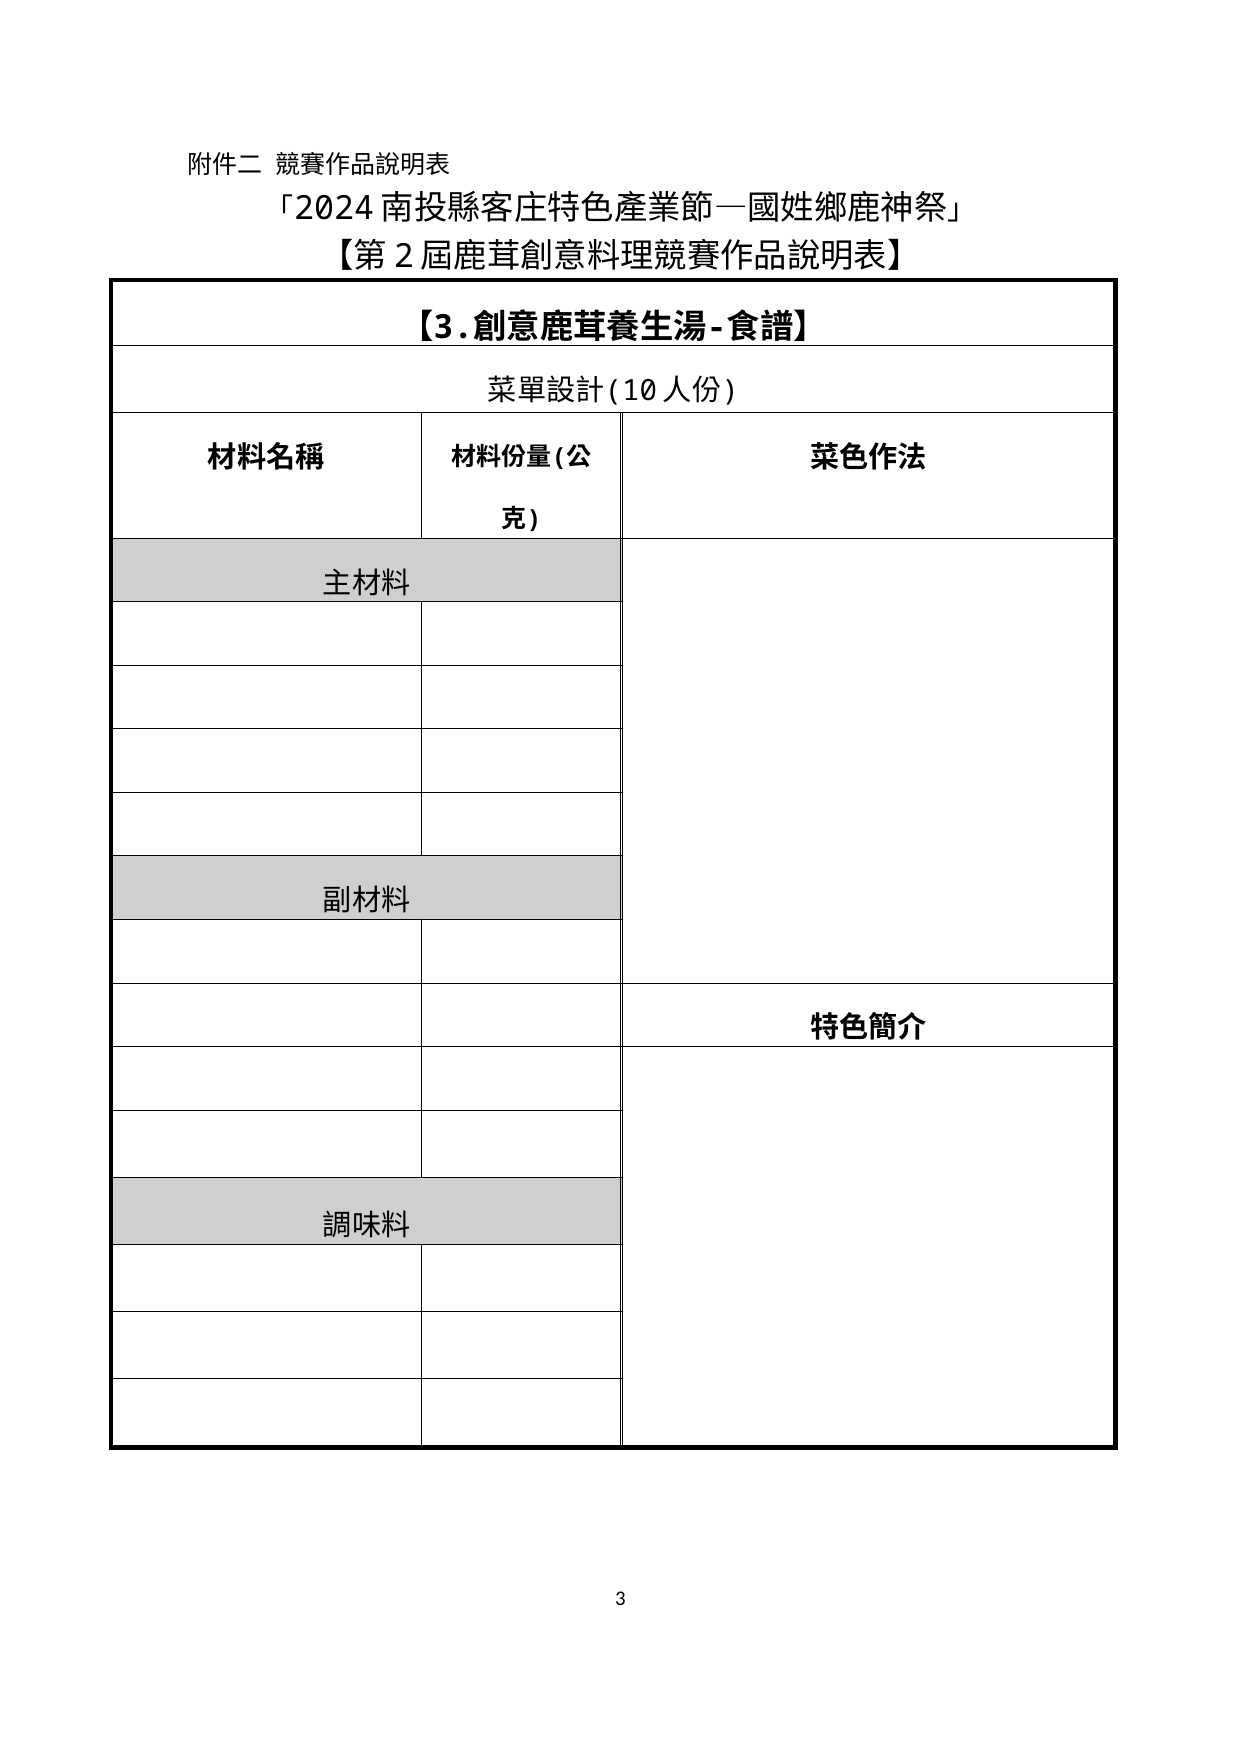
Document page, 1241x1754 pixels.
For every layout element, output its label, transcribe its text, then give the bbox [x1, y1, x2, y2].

table_cell [422, 602, 620, 665]
table_cell [113, 1111, 421, 1177]
text 「2024南投縣客庄特色產業節—國姓鄉鹿神祭」 [187, 181, 1053, 229]
table_cell 材料名稱 [113, 413, 421, 538]
table_cell [113, 1379, 421, 1445]
table_cell 副材料 [113, 856, 620, 919]
table_cell 材料份量(公克) [422, 413, 620, 538]
table_cell [422, 793, 620, 855]
table_cell [113, 984, 421, 1046]
table_cell [422, 666, 620, 728]
table_cell [113, 1245, 421, 1311]
table_cell [422, 1379, 620, 1445]
table_cell [422, 1111, 620, 1177]
table_cell [422, 1047, 620, 1109]
table_cell 調味料 [113, 1178, 620, 1244]
text 【第2屆鹿茸創意料理競賽作品說明表】 [187, 229, 1053, 278]
table_cell [113, 602, 421, 665]
table_cell 菜單設計(10人份) [113, 346, 1113, 412]
table_cell 特色簡介 [623, 984, 1113, 1046]
table_cell 菜色作法 [623, 413, 1113, 538]
text 附件二 競賽作品說明表 [187, 144, 1053, 181]
table_cell [422, 984, 620, 1046]
table_cell [113, 729, 421, 792]
table_cell 主材料 [113, 539, 620, 601]
table_cell [113, 1312, 421, 1378]
table_cell [113, 793, 421, 855]
table_cell [422, 920, 620, 982]
table_cell [422, 729, 620, 792]
table_header 【3.創意鹿茸養生湯-食譜】 [113, 282, 1113, 345]
table_cell [623, 1047, 1113, 1445]
table_cell [113, 1047, 421, 1109]
table_cell [113, 666, 421, 728]
table_cell [422, 1312, 620, 1378]
table_cell [422, 1245, 620, 1311]
table_cell [623, 539, 1113, 982]
table_cell [113, 920, 421, 982]
